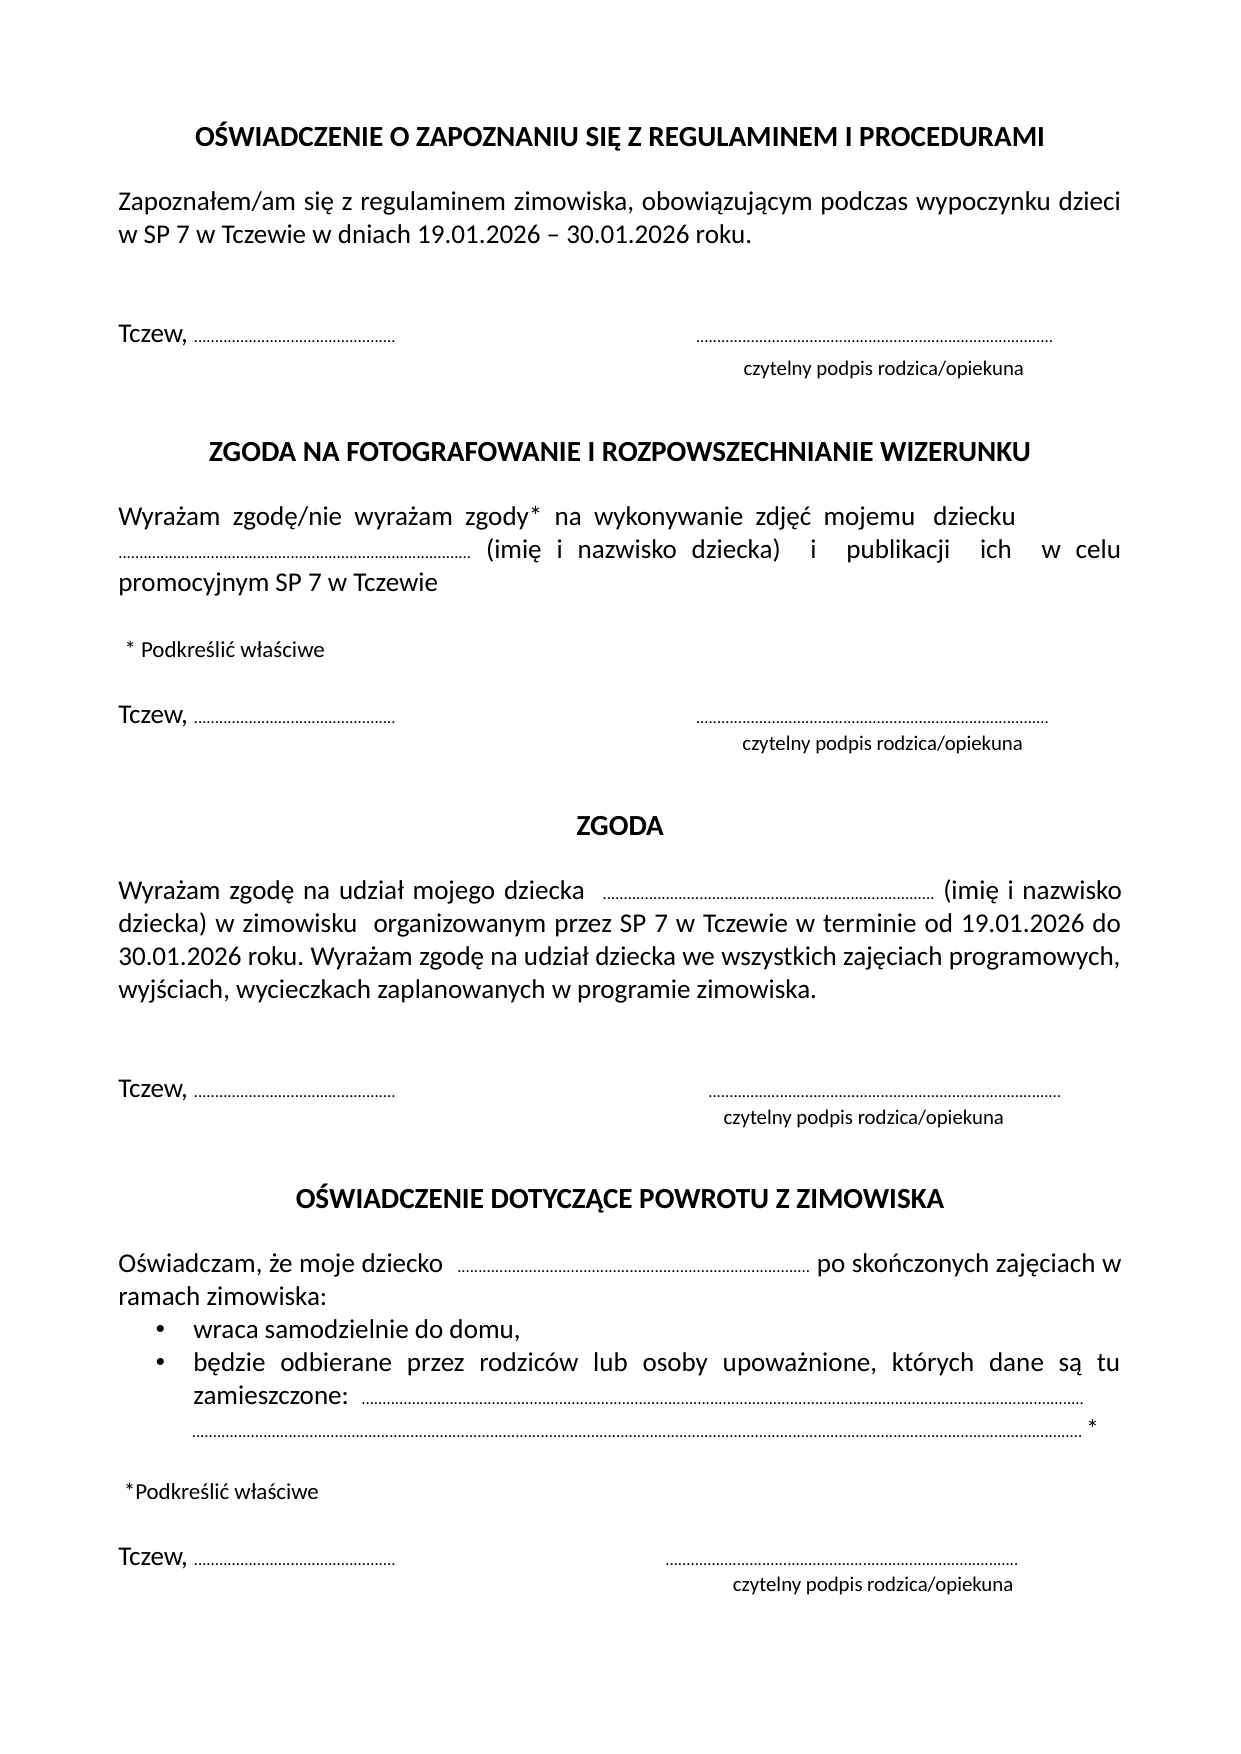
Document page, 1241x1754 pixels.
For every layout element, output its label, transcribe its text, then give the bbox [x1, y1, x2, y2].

text czytelny podpis rodzica/opiekuna [118, 1104, 1122, 1129]
text Oświadczam, że moje dziecko .................................................................................... po skończonych zajęciach w ramach zimowiska: [118, 1246, 1122, 1312]
text Tczew, ................................................ .................................................................................... [118, 697, 1122, 731]
text ZGODA [118, 807, 1122, 842]
text Tczew, ................................................ ..................................................................................... [118, 316, 1122, 349]
text OŚWIADCZENIE O ZAPOZNANIU SIĘ Z REGULAMINEM I PROCEDURAMI [118, 118, 1122, 154]
text .................................................................................... (imię i nazwisko dziecka) i publikacji ich w celu promocyjnym SP 7 w Tczewie [118, 532, 1122, 598]
text Tczew, ................................................ .................................................................................... [118, 1071, 1122, 1104]
text Wyrażam zgodę/nie wyrażam zgody* na wykonywanie zdjęć mojemu dziecku [118, 499, 1122, 532]
list wraca samodzielnie do domu, [156, 1312, 1122, 1346]
text *Podkreślić właściwe [118, 1475, 1122, 1506]
list będzie odbierane przez rodziców lub osoby upoważnione, których dane są tu zamieszczone: ............................................................................................................................................................................ [156, 1346, 1122, 1412]
text Tczew, ................................................ .................................................................................... [118, 1539, 1122, 1572]
text Wyrażam zgodę na udział mojego dziecka ............................................................................... (imię i nazwisko dziecka) w zimowisku organizowanym przez SP 7 w Tczewie w terminie od 19.01.2026 do 30.01.2026 roku. Wyrażam zgodę na udział dziecka we wszystkich zajęciach programowych, wyjściach, wycieczkach zaplanowanych w programie zimowiska. [118, 873, 1122, 1005]
text czytelny podpis rodzica/opiekuna [118, 349, 1122, 382]
text ZGODA NA FOTOGRAFOWANIE I ROZPOWSZECHNIANIE WIZERUNKU [118, 433, 1122, 469]
text .................................................................................................................................................................................................................... * [118, 1412, 1122, 1444]
text * Podkreślić właściwe [118, 631, 1122, 664]
text czytelny podpis rodzica/opiekuna [118, 1572, 1122, 1597]
text czytelny podpis rodzica/opiekuna [118, 731, 1122, 756]
text Zapoznałem/am się z regulaminem zimowiska, obowiązującym podczas wypoczynku dzieci w SP 7 w Tczewie w dniach 19.01.2026 – 30.01.2026 roku. [118, 184, 1122, 250]
text OŚWIADCZENIE DOTYCZĄCE POWROTU Z ZIMOWISKA [118, 1180, 1122, 1216]
